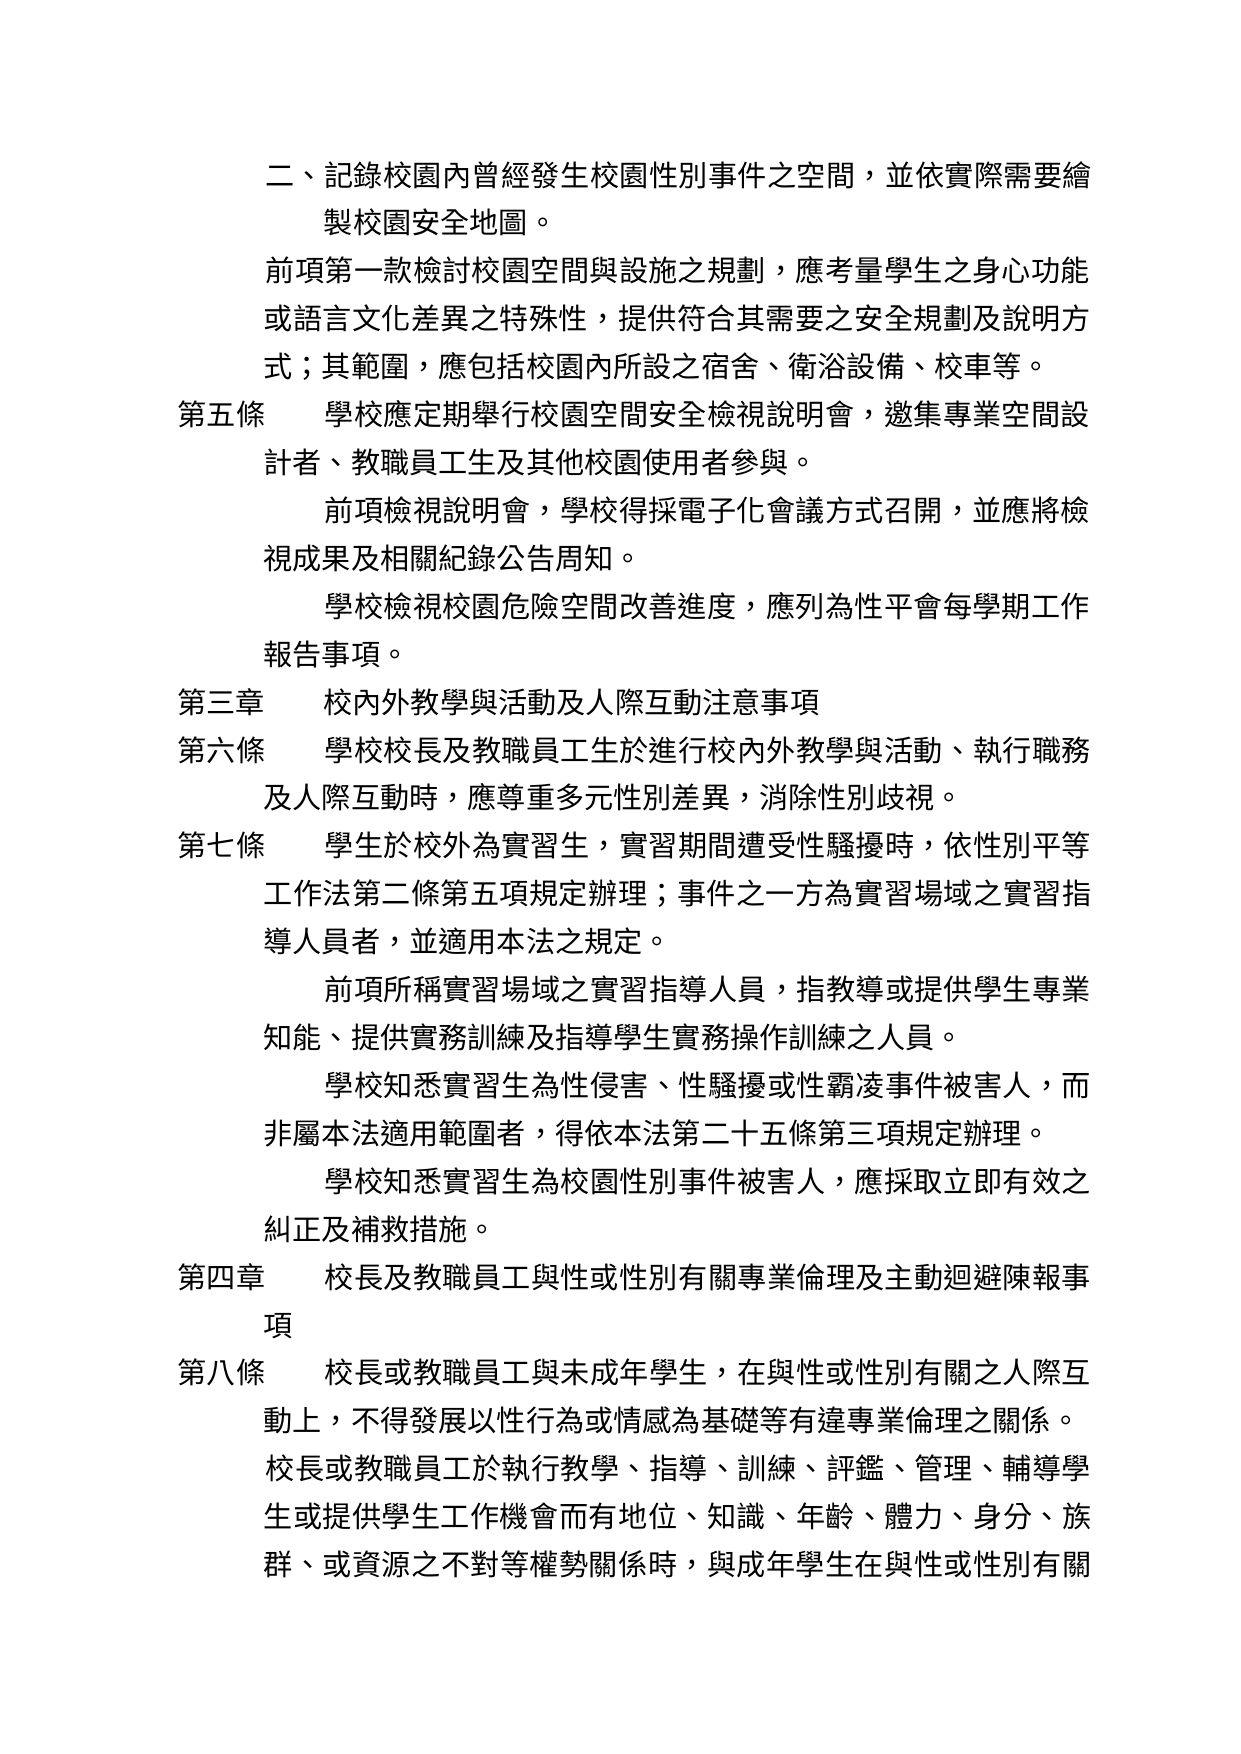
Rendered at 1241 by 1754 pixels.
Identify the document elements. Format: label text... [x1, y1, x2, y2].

text 第三章 校內外教學與活動及人際互動注意事項 [177, 675, 1092, 723]
text 前項第一款檢討校園空間與設施之規劃，應考量學生之身心功能或語言文化差異之特殊性，提供符合其需要之安全規劃及說明方式；其範圍，應包括校園內所設之宿舍、衛浴設備、校車等。 [177, 243, 1092, 387]
text 第四章 校長及教職員工與性或性別有關專業倫理及主動迴避陳報事項 [177, 1250, 1092, 1346]
text 第五條 學校應定期舉行校園空間安全檢視說明會，邀集專業空間設計者、教職員工生及其他校園使用者參與。 [177, 387, 1092, 483]
text 前項所稱實習場域之實習指導人員，指教導或提供學生專業知能、提供實務訓練及指導學生實務操作訓練之人員。 [177, 962, 1092, 1058]
text 第七條 學生於校外為實習生，實習期間遭受性騷擾時，依性別平等工作法第二條第五項規定辦理；事件之一方為實習場域之實習指導人員者，並適用本法之規定。 [177, 818, 1092, 962]
text 校長或教職員工於執行教學、指導、訓練、評鑑、管理、輔導學生或提供學生工作機會而有地位、知識、年齡、體力、身分、族群、或資源之不對等權勢關係時，與成年學生在與性或性別有關 [177, 1441, 1092, 1585]
text 學校檢視校園危險空間改善進度，應列為性平會每學期工作報告事項。 [177, 579, 1092, 675]
text 學校知悉實習生為性侵害、性騷擾或性霸凌事件被害人，而非屬本法適用範圍者，得依本法第二十五條第三項規定辦理。 [177, 1058, 1092, 1154]
text 學校知悉實習生為校園性別事件被害人，應採取立即有效之糾正及補救措施。 [177, 1154, 1092, 1250]
text 二、記錄校園內曾經發生校園性別事件之空間，並依實際需要繪製校園安全地圖。 [265, 148, 1092, 243]
text 第八條 校長或教職員工與未成年學生，在與性或性別有關之人際互動上，不得發展以性行為或情感為基礎等有違專業倫理之關係。 [177, 1346, 1092, 1441]
text 前項檢視說明會，學校得採電子化會議方式召開，並應將檢視成果及相關紀錄公告周知。 [177, 483, 1092, 579]
text 第六條 學校校長及教職員工生於進行校內外教學與活動、執行職務及人際互動時，應尊重多元性別差異，消除性別歧視。 [177, 723, 1092, 818]
